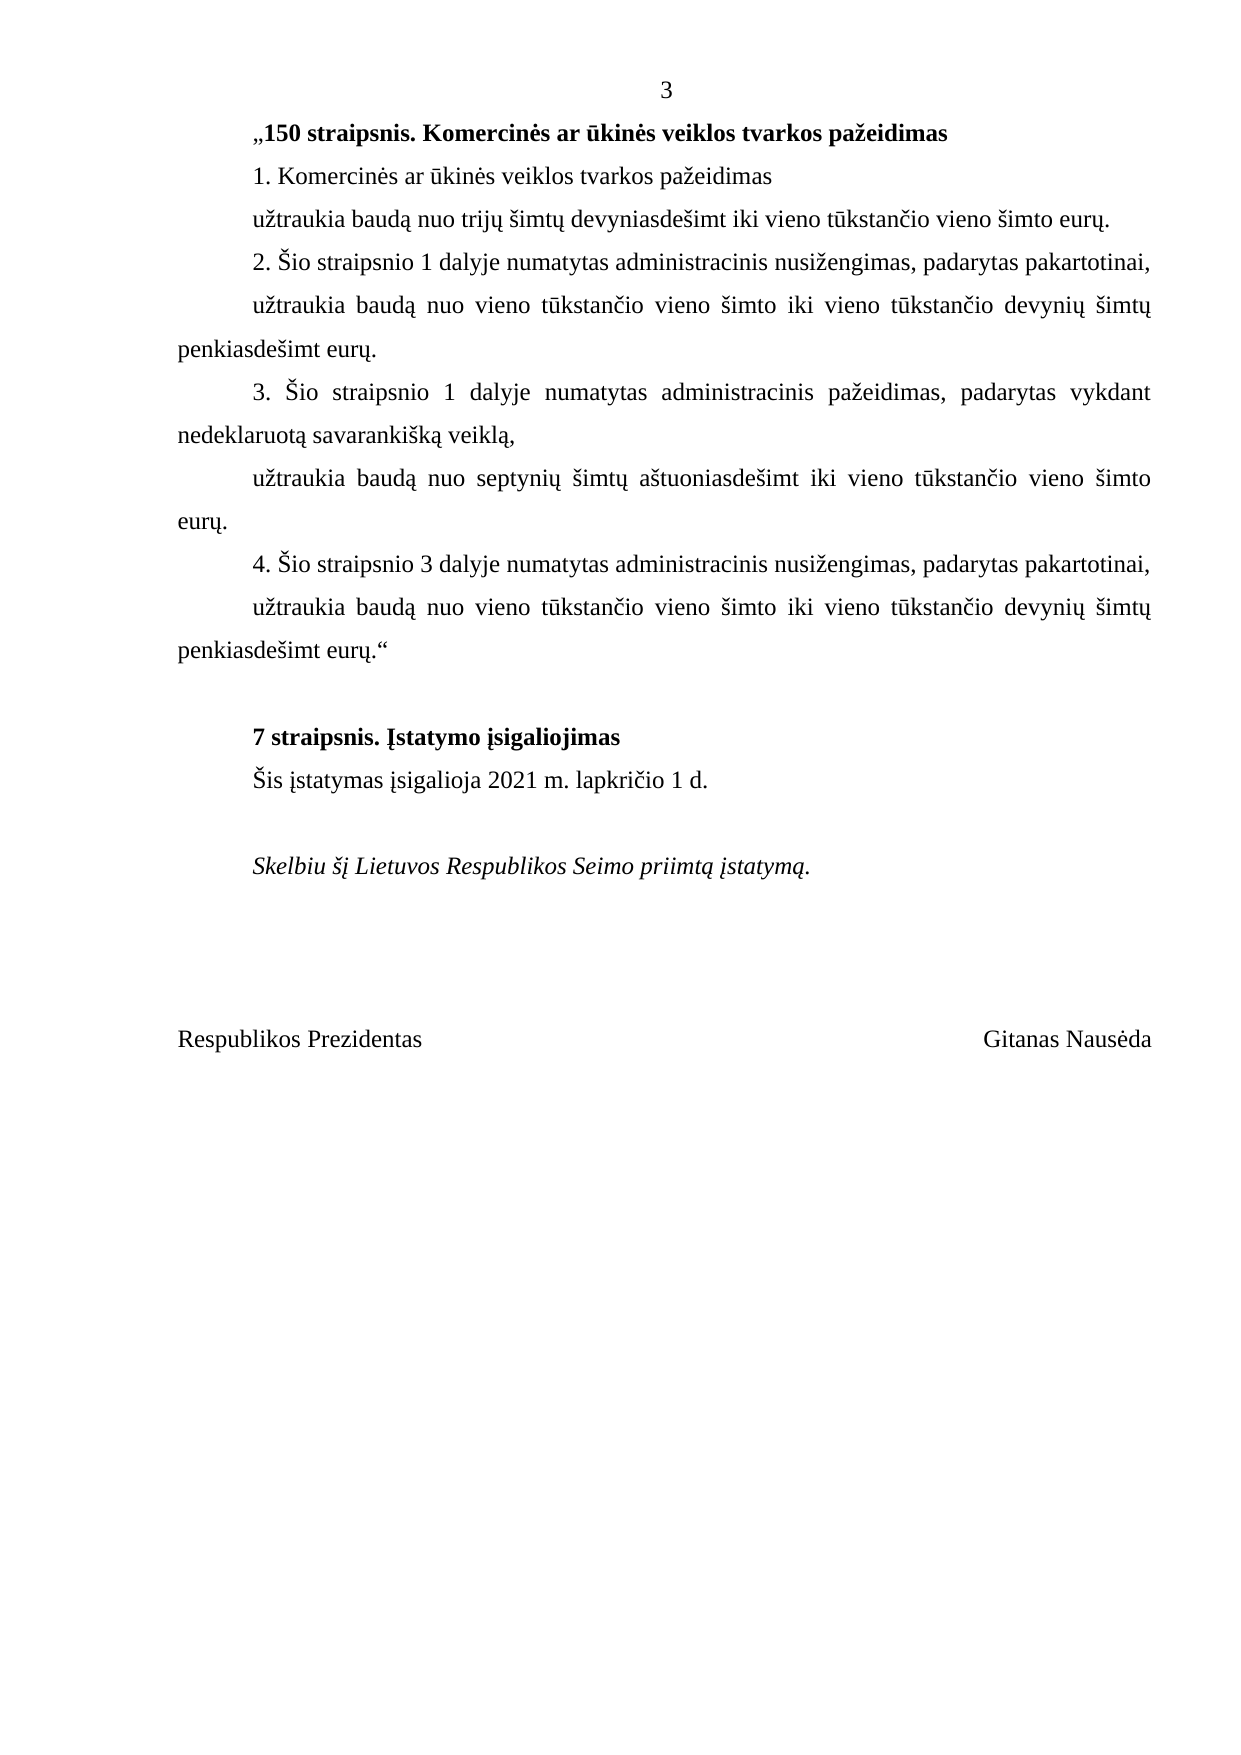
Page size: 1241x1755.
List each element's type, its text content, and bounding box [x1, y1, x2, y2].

text užtraukia baudą nuo trijų šimtų devyniasdešimt iki vieno tūkstančio vieno šimto eurų. [177, 204, 1152, 233]
text 4. Šio straipsnio 3 dalyje numatytas administracinis nusižengimas, padarytas pakartotinai, [177, 549, 1152, 578]
text užtraukia baudą nuo septynių šimtų aštuoniasdešimt iki vieno tūkstančio vieno šimto eurų. [177, 463, 1152, 535]
text Respublikos Prezidentas Gitanas Nausėda [177, 1024, 1152, 1052]
text užtraukia baudą nuo vieno tūkstančio vieno šimto iki vieno tūkstančio devynių šimtų penkiasdešimt eurų. [177, 291, 1152, 362]
text „150 straipsnis. Komercinės ar ūkinės veiklos tvarkos pažeidimas [177, 118, 1152, 147]
text Šis įstatymas įsigalioja 2021 m. lapkričio 1 d. [177, 765, 1152, 794]
text 3. Šio straipsnio 1 dalyje numatytas administracinis pažeidimas, padarytas vykdant nedeklaruotą savarankišką veiklą, [177, 377, 1152, 449]
text 2. Šio straipsnio 1 dalyje numatytas administracinis nusižengimas, padarytas pakartotinai, [177, 247, 1152, 276]
text Skelbiu šį Lietuvos Respublikos Seimo priimtą įstatymą. [177, 851, 1152, 880]
text 1. Komercinės ar ūkinės veiklos tvarkos pažeidimas [177, 161, 1152, 190]
text 7 straipsnis. Įstatymo įsigaliojimas [177, 722, 1152, 751]
text užtraukia baudą nuo vieno tūkstančio vieno šimto iki vieno tūkstančio devynių šimtų penkiasdešimt eurų.“ [177, 592, 1152, 664]
